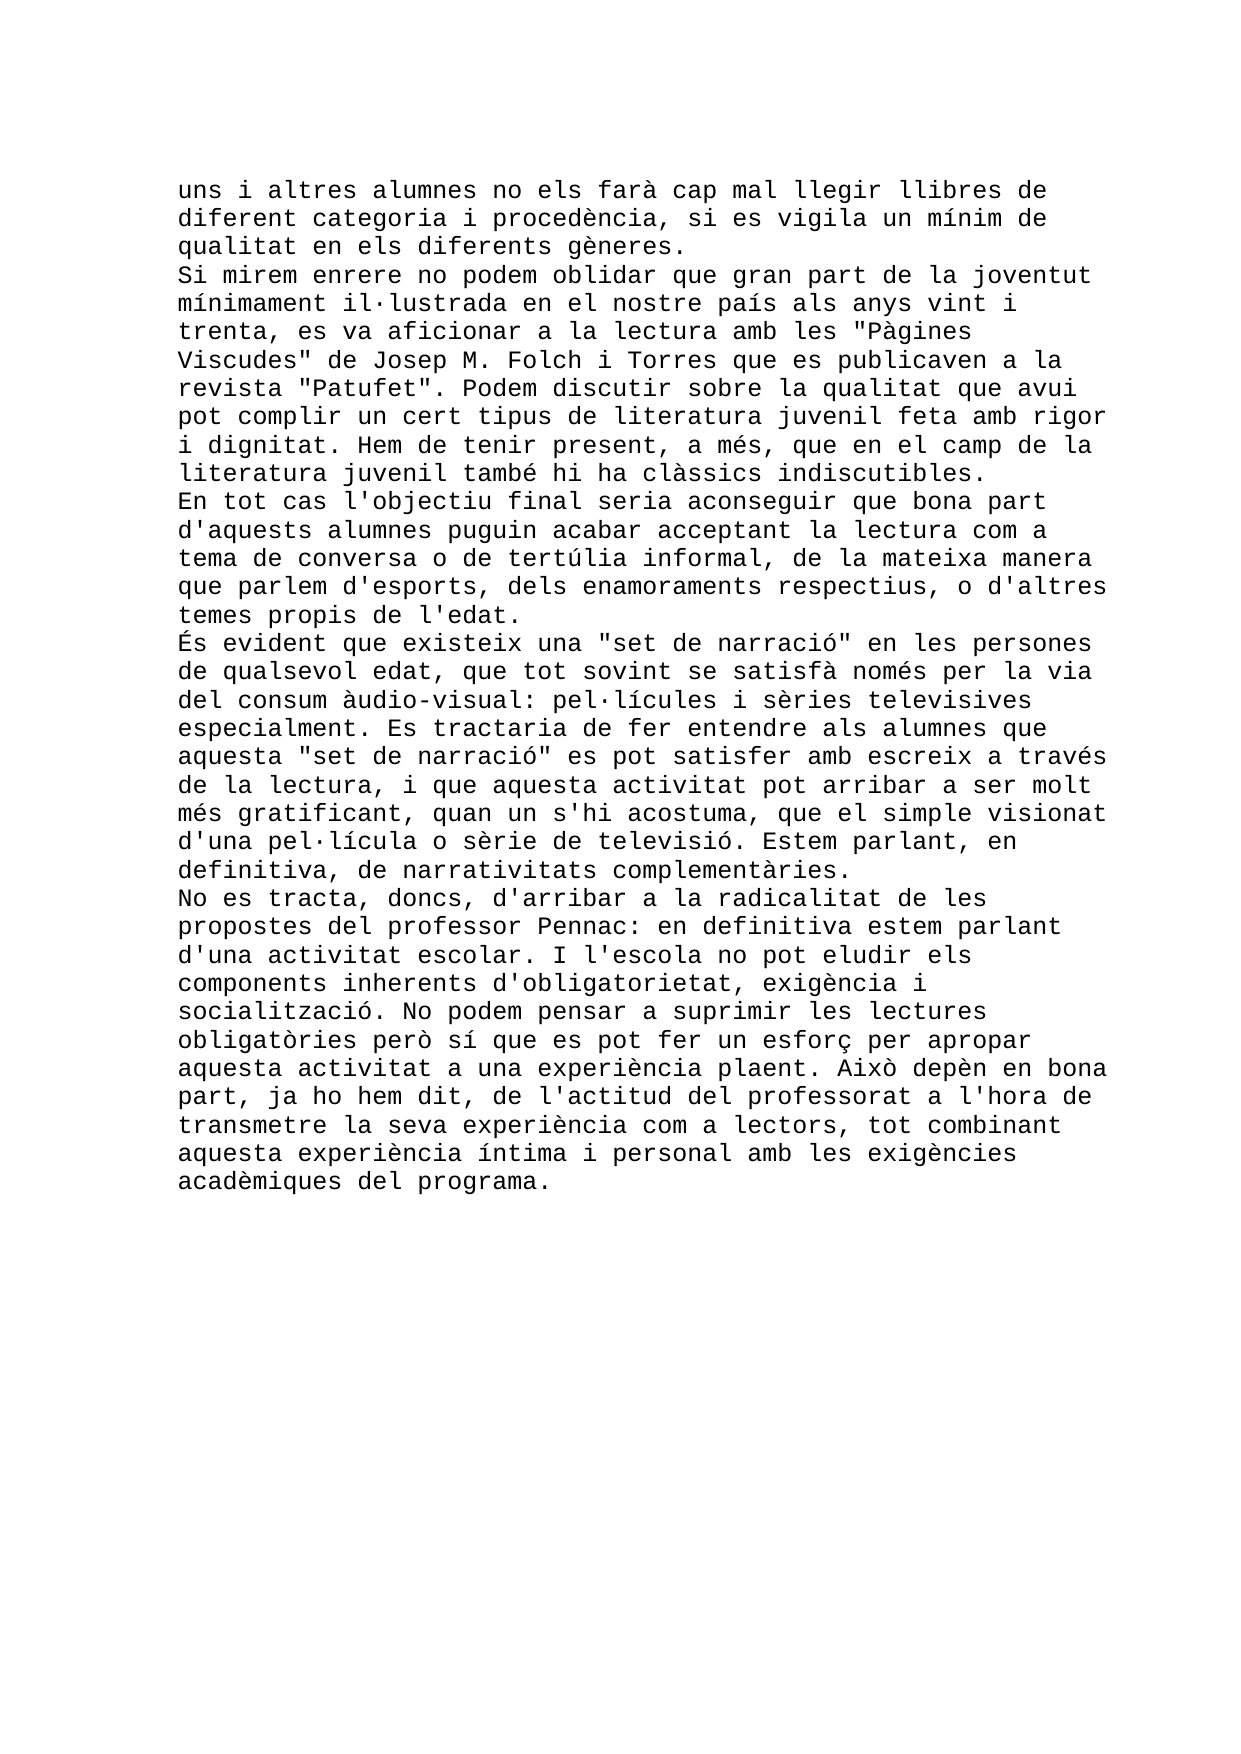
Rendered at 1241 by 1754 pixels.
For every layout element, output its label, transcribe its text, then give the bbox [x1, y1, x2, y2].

text No es tracta, doncs, d'arribar a la radicalitat de les propostes del professor Pennac: en definitiva estem parlant d'una activitat escolar. I l'escola no pot eludir els components inherents d'obligatorietat, exigència i socialització. No podem pensar a suprimir les lectures obligatòries però sí que es pot fer un esforç per apropar aquesta activitat a una experiència plaent. Això depèn en bona part, ja ho hem dit, de l'actitud del professorat a l'hora de transmetre la seva experiència com a lectors, tot combinant aquesta experiència íntima i personal amb les exigències acadèmiques del programa. [177, 886, 1122, 1197]
text Si mirem enrere no podem oblidar que gran part de la joventut mínimament il·lustrada en el nostre país als anys vint i trenta, es va aficionar a la lectura amb les "Pàgines Viscudes" de Josep M. Folch i Torres que es publicaven a la revista "Patufet". Podem discutir sobre la qualitat que avui pot complir un cert tipus de literatura juvenil feta amb rigor i dignitat. Hem de tenir present, a més, que en el camp de la literatura juvenil també hi ha clàssics indiscutibles. [177, 262, 1122, 489]
text En tot cas l'objectiu final seria aconseguir que bona part d'aquests alumnes puguin acabar acceptant la lectura com a tema de conversa o de tertúlia informal, de la mateixa manera que parlem d'esports, dels enamoraments respectius, o d'altres temes propis de l'edat. [177, 489, 1122, 631]
text uns i altres alumnes no els farà cap mal llegir llibres de diferent categoria i procedència, si es vigila un mínim de qualitat en els diferents gèneres. [177, 177, 1122, 262]
text És evident que existeix una "set de narració" en les persones de qualsevol edat, que tot sovint se satisfà només per la via del consum àudio-visual: pel·lícules i sèries televisives especialment. Es tractaria de fer entendre als alumnes que aquesta "set de narració" es pot satisfer amb escreix a través de la lectura, i que aquesta activitat pot arribar a ser molt més gratificant, quan un s'hi acostuma, que el simple visionat d'una pel·lícula o sèrie de televisió. Estem parlant, en definitiva, de narrativitats complementàries. [177, 631, 1122, 886]
